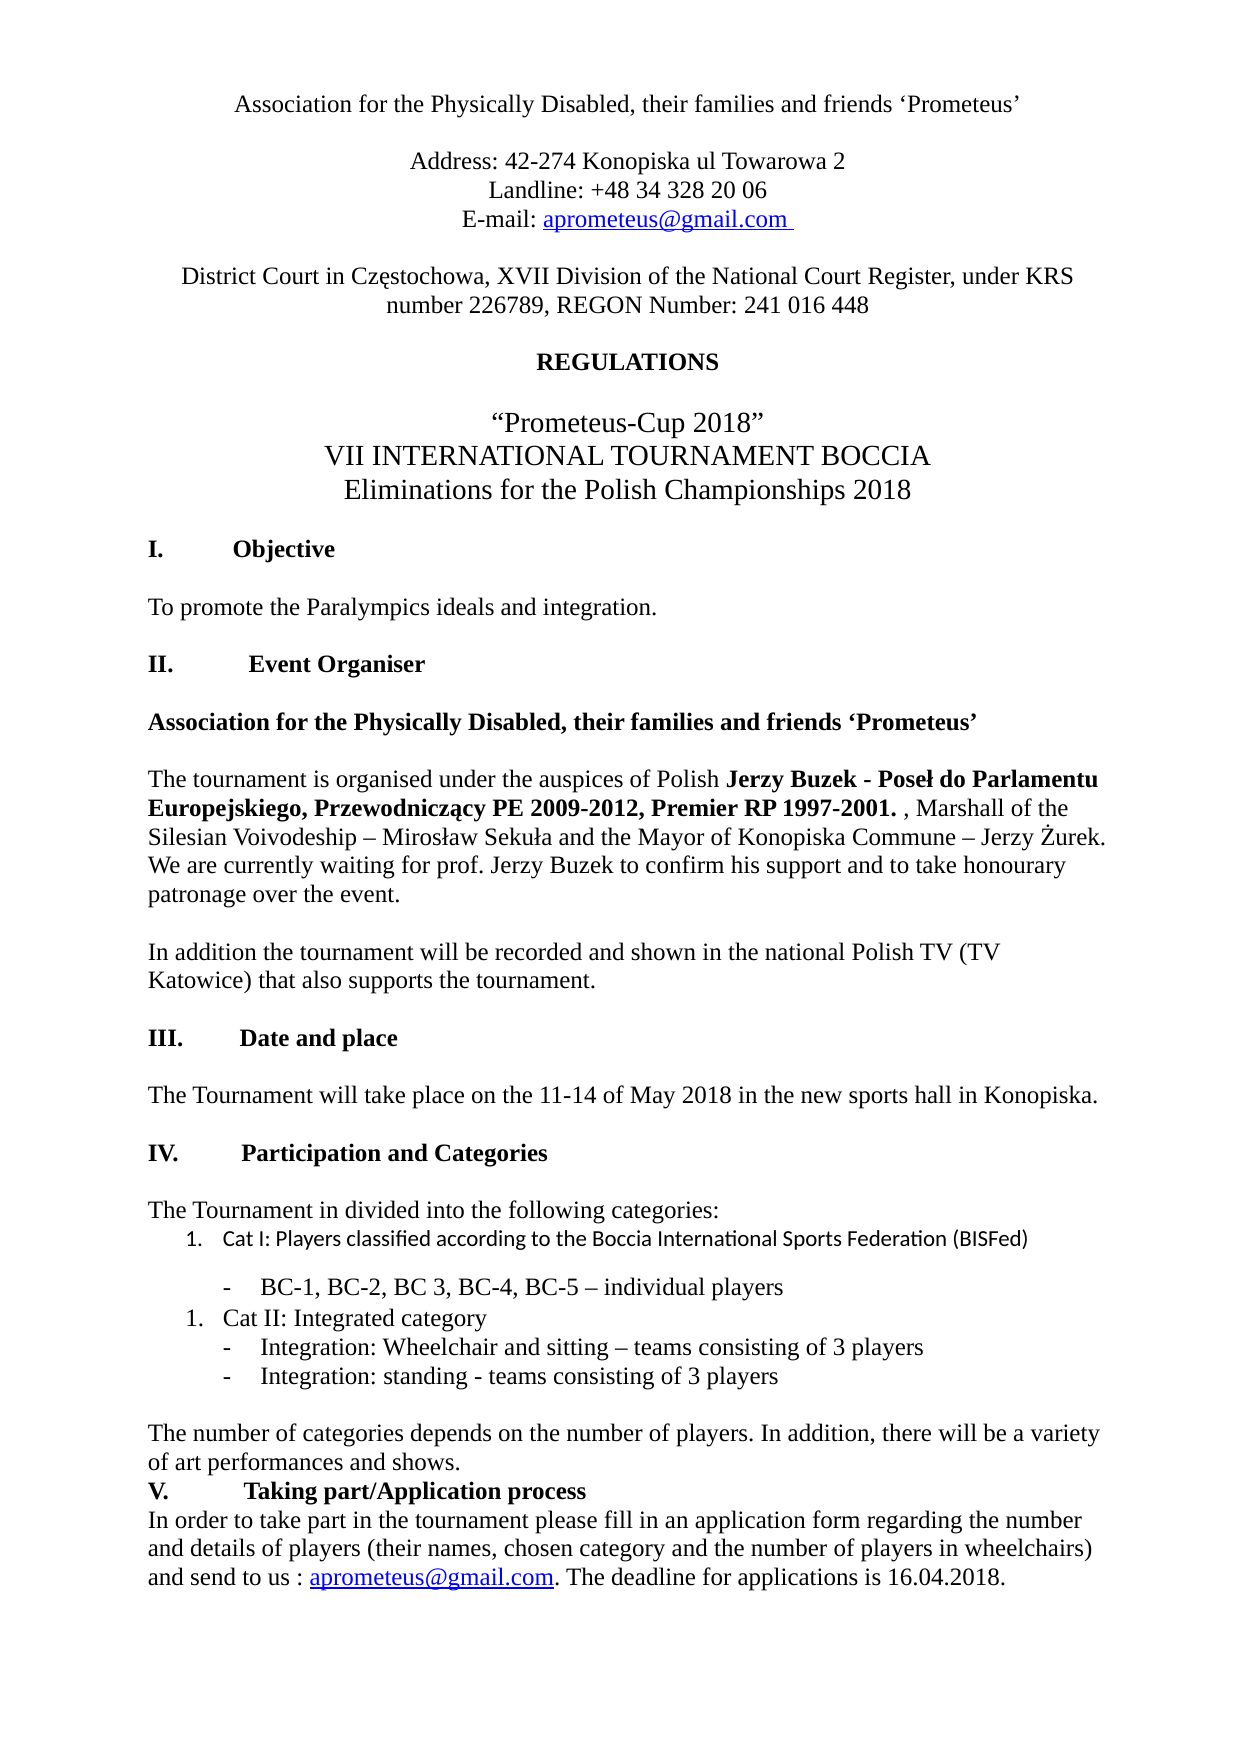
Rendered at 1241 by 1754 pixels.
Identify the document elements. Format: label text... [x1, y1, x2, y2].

text Association for the Physically Disabled, their families and friends ‘Prometeus’ [148, 89, 1107, 117]
text Address: 42-274 Konopiska ul Towarowa 2 [148, 146, 1107, 175]
text V. Taking part/Application process [148, 1476, 1107, 1505]
text The Tournament will take place on the 11-14 of May 2018 in the new sports hall in Konopiska. [148, 1081, 1107, 1109]
text I. Objective [148, 534, 1107, 563]
text To promote the Paralympics ideals and integration. [148, 592, 1107, 621]
text Association for the Physically Disabled, their families and friends ‘Prometeus’ [148, 707, 1107, 736]
text II. Event Organiser [148, 649, 1107, 678]
text Landline: +48 34 328 20 06 [148, 175, 1107, 204]
text In addition the tournament will be recorded and shown in the national Polish TV (TV Katowice) that also supports the tournament. [148, 937, 1107, 994]
text “Prometeus-Cup 2018” [148, 405, 1107, 438]
text The tournament is organised under the auspices of Polish Jerzy Buzek - Poseł do Parlamentu Europejskiego, Przewodniczący PE 2009-2012, Premier RP 1997-2001. , Marshall of the Silesian Voivodeship – Mirosław Sekuła and the Mayor of Konopiska Commune – Jerzy Żurek. We are currently waiting for prof. Jerzy Buzek to confirm his support and to take honourary patronage over the event. [148, 764, 1107, 908]
list Cat II: Integrated category [185, 1303, 1107, 1332]
text The number of categories depends on the number of players. In addition, there will be a variety of art performances and shows. [148, 1418, 1107, 1476]
text District Court in Częstochowa, XVII Division of the National Court Register, under KRS number 226789, REGON Number: 241 016 448 [148, 261, 1107, 319]
list Cat I: Players classified according to the Boccia International Sports Federation (BISFed) [185, 1224, 1107, 1252]
list BC-1, BC-2, BC 3, BC-4, BC-5 – individual players [223, 1272, 1107, 1301]
text In order to take part in the tournament please fill in an application form regarding the number and details of players (their names, chosen category and the number of players in wheelchairs) and send to us : aprometeus@gmail.com. The deadline for applications is 16.04.2018. [148, 1505, 1107, 1591]
text III. Date and place [148, 1023, 1107, 1052]
text VII INTERNATIONAL TOURNAMENT BOCCIA [148, 438, 1107, 472]
list Integration: standing - teams consisting of 3 players [223, 1361, 1107, 1418]
text Eliminations for the Polish Championships 2018 [148, 472, 1107, 506]
text The Tournament in divided into the following categories: [148, 1196, 1107, 1224]
text IV. Participation and Categories [148, 1138, 1107, 1167]
text REGULATIONS [148, 347, 1107, 376]
text E-mail: aprometeus@gmail.com [148, 204, 1107, 232]
list Integration: Wheelchair and sitting – teams consisting of 3 players [223, 1332, 1107, 1361]
